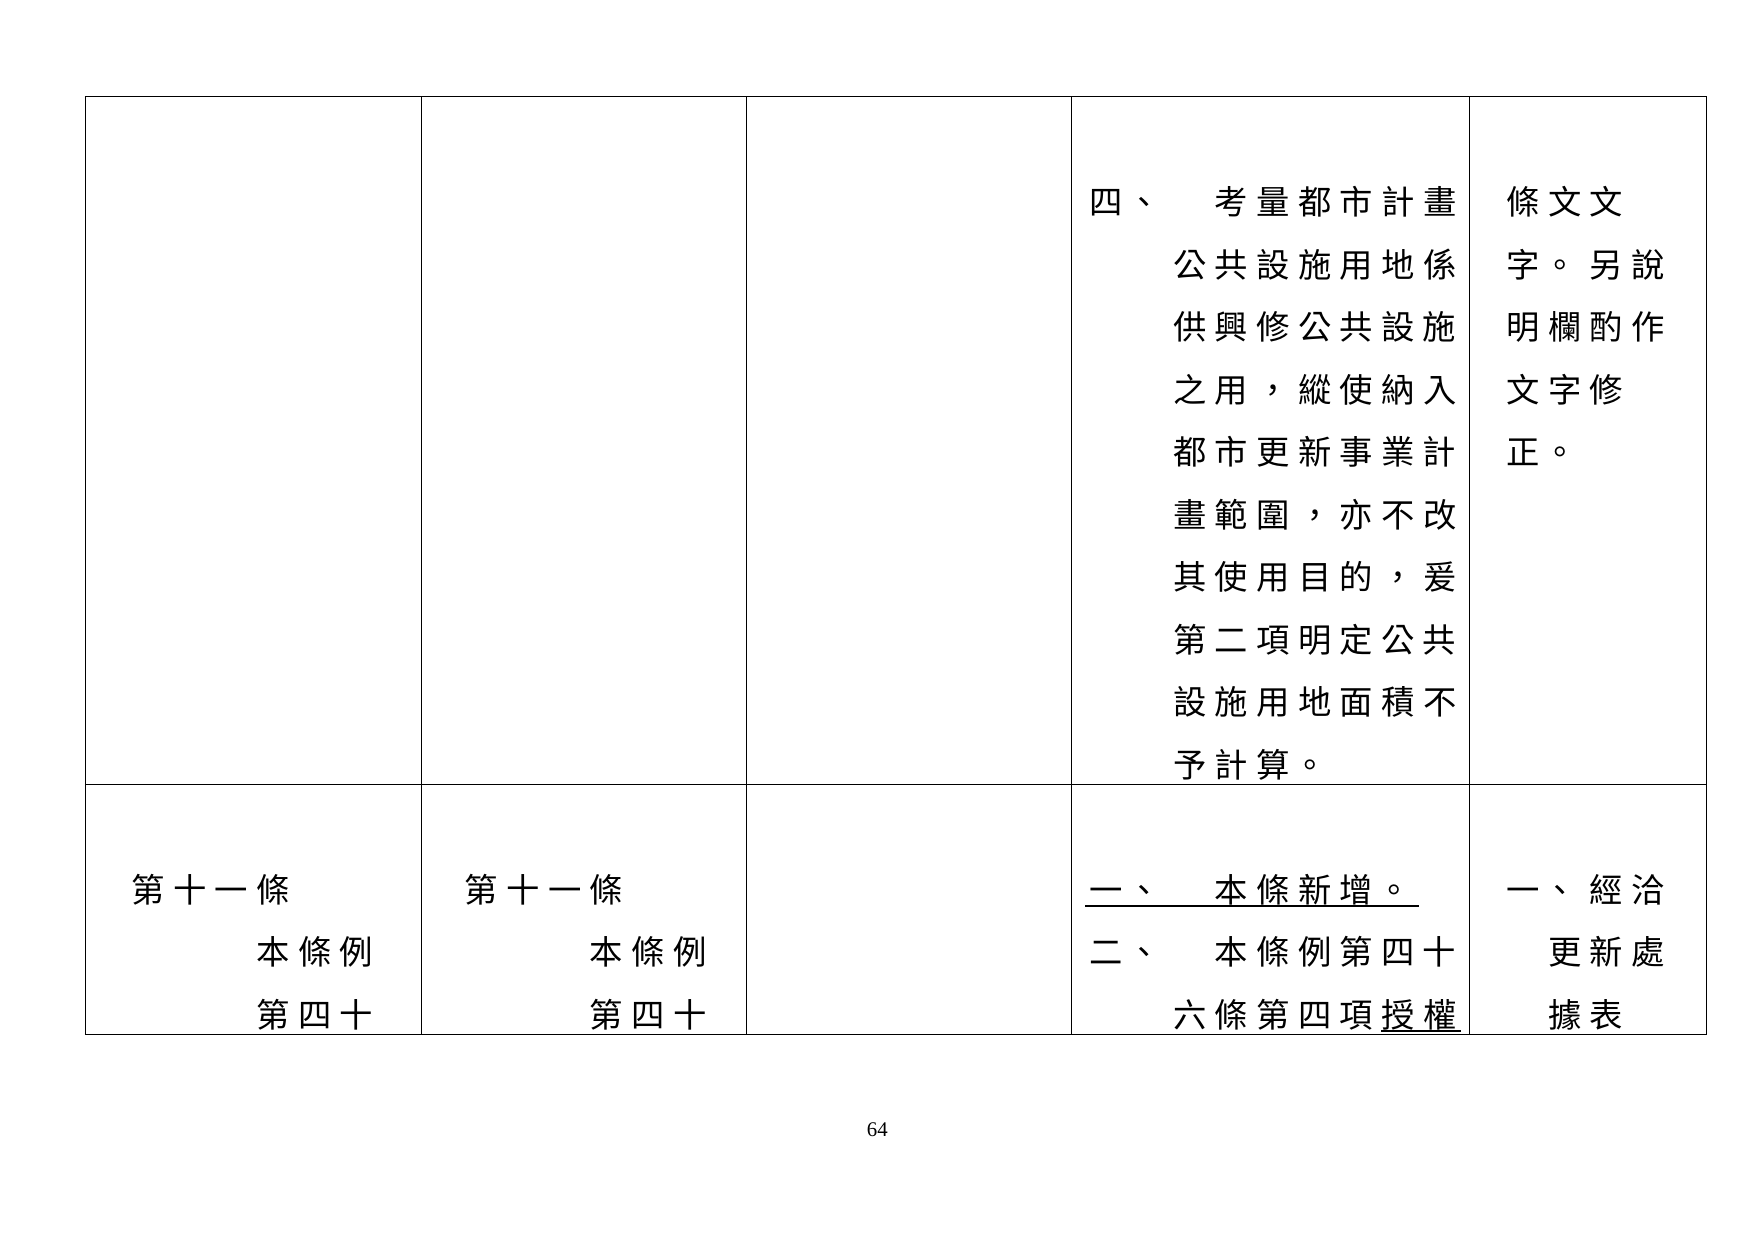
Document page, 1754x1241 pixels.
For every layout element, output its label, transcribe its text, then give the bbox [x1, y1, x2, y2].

table_cell 條文文字。另說明欄酌作文字修正。 [1470, 97, 1706, 783]
table_cell 第十一條 本條例第四十 [422, 785, 746, 1033]
table_cell [747, 785, 1071, 1033]
table_cell [747, 97, 1071, 783]
table_cell 一、 本條新增。 二、 本條例第四十六條第四項授權 [1072, 785, 1469, 1033]
table_cell 第十一條 本條例第四十 [86, 785, 421, 1033]
table_cell [86, 97, 421, 783]
table_cell [422, 97, 746, 783]
table_cell 一、經洽更新處據表 [1470, 785, 1706, 1033]
table_cell 四、 考量都市計畫公共設施用地係供興修公共設施之用，縱使納入都市更新事業計畫範圍，亦不改其使用目的，爰第二項明定公共設施用地面積不予計算。 [1072, 97, 1469, 783]
